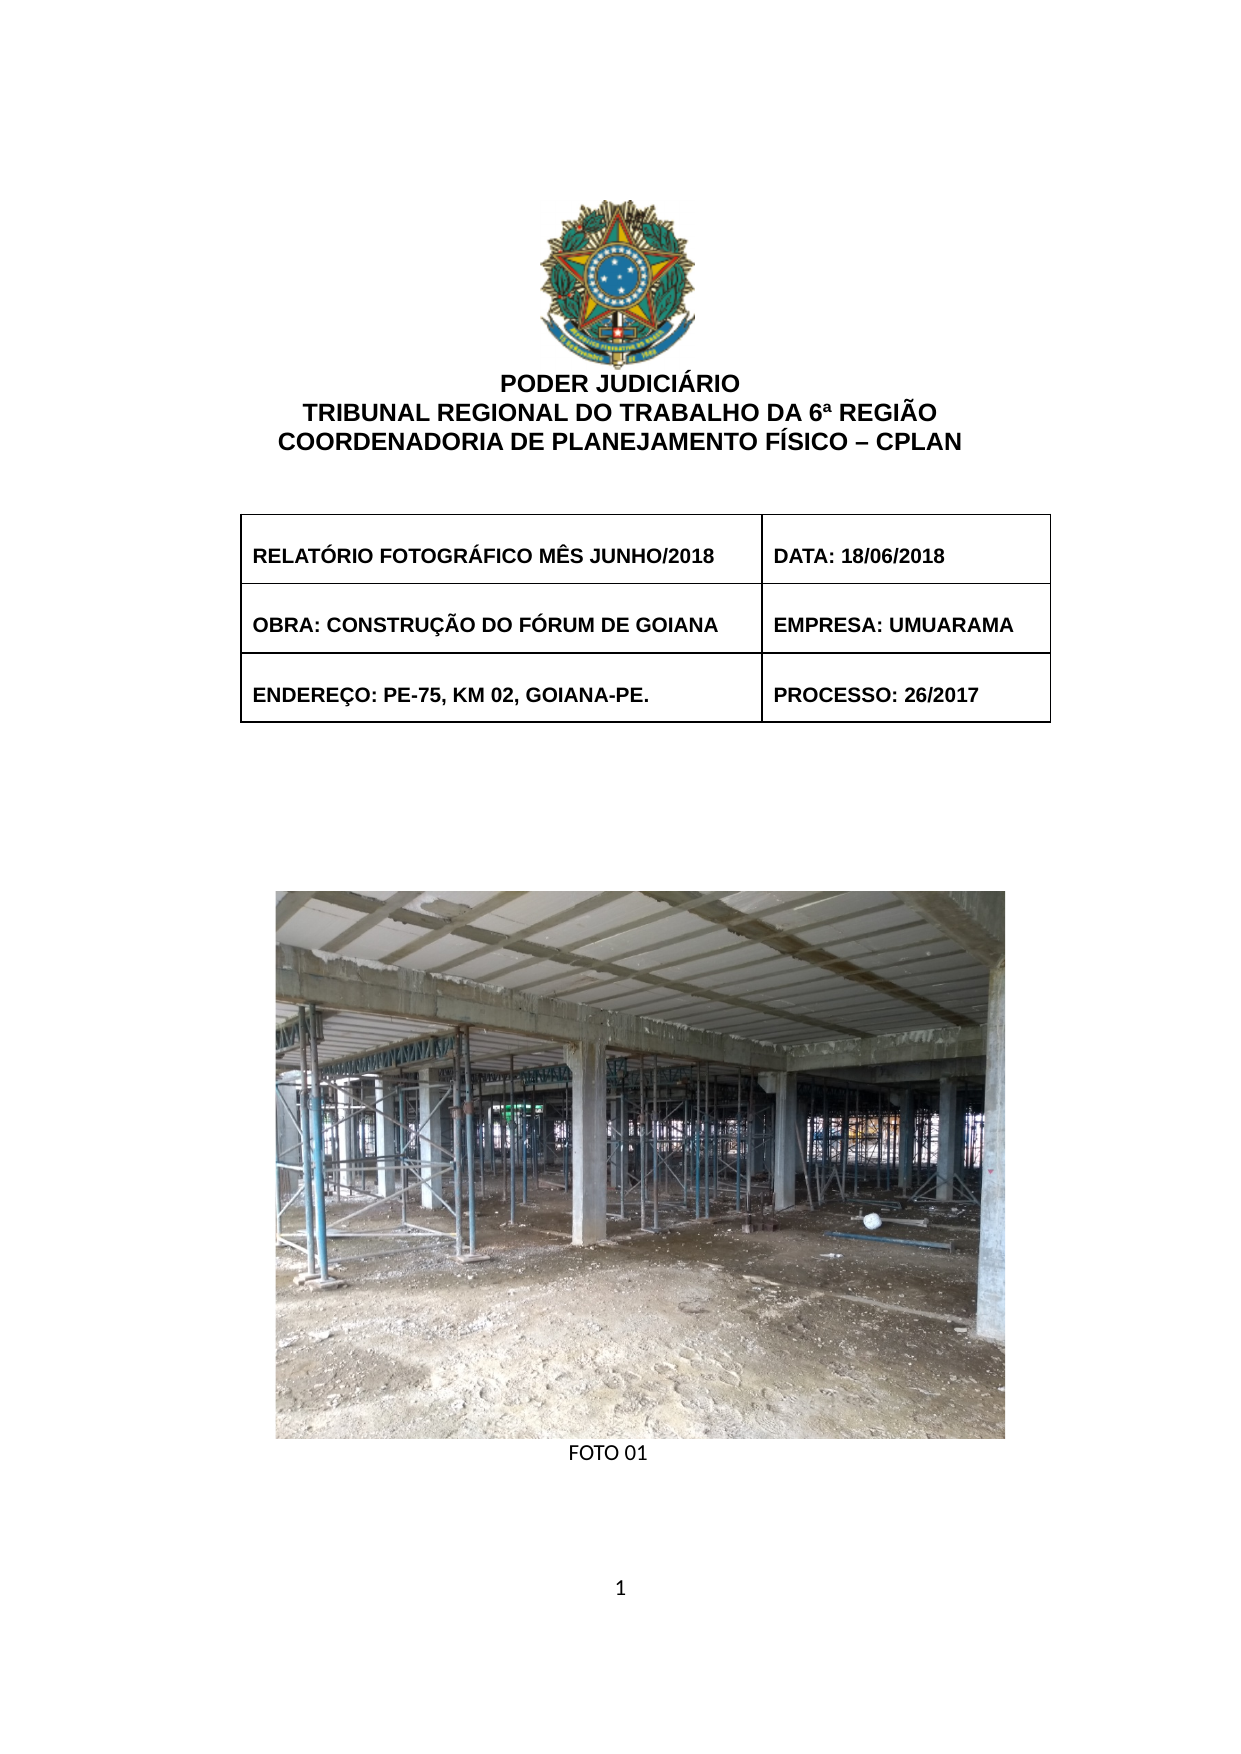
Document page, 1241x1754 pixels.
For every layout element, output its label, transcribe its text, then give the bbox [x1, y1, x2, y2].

table_cell OBRA: CONSTRUÇÃO DO FÓRUM DE GOIANA [242, 584, 761, 652]
picture [540, 200, 695, 370]
table_cell EMPRESA: UMUARAMA [763, 584, 1050, 652]
table_header DATA: 18/06/2018 [763, 515, 1050, 583]
table_header RELATÓRIO FOTOGRÁFICO MÊS JUNHO/2018 [242, 515, 761, 583]
table_cell ENDEREÇO: PE-75, KM 02, GOIANA-PE. [242, 654, 761, 721]
table_cell PROCESSO: 26/2017 [763, 654, 1050, 721]
text 1 [177, 1573, 1063, 1601]
text PODER JUDICIÁRIO [177, 369, 1063, 398]
text TRIBUNAL REGIONAL DO TRABALHO DA 6ª REGIÃO [177, 398, 1063, 427]
picture [275, 891, 1006, 1439]
text COORDENADORIA DE PLANEJAMENTO FÍSICO – CPLAN [177, 427, 1063, 456]
text FOTO 01 [177, 1438, 1063, 1467]
